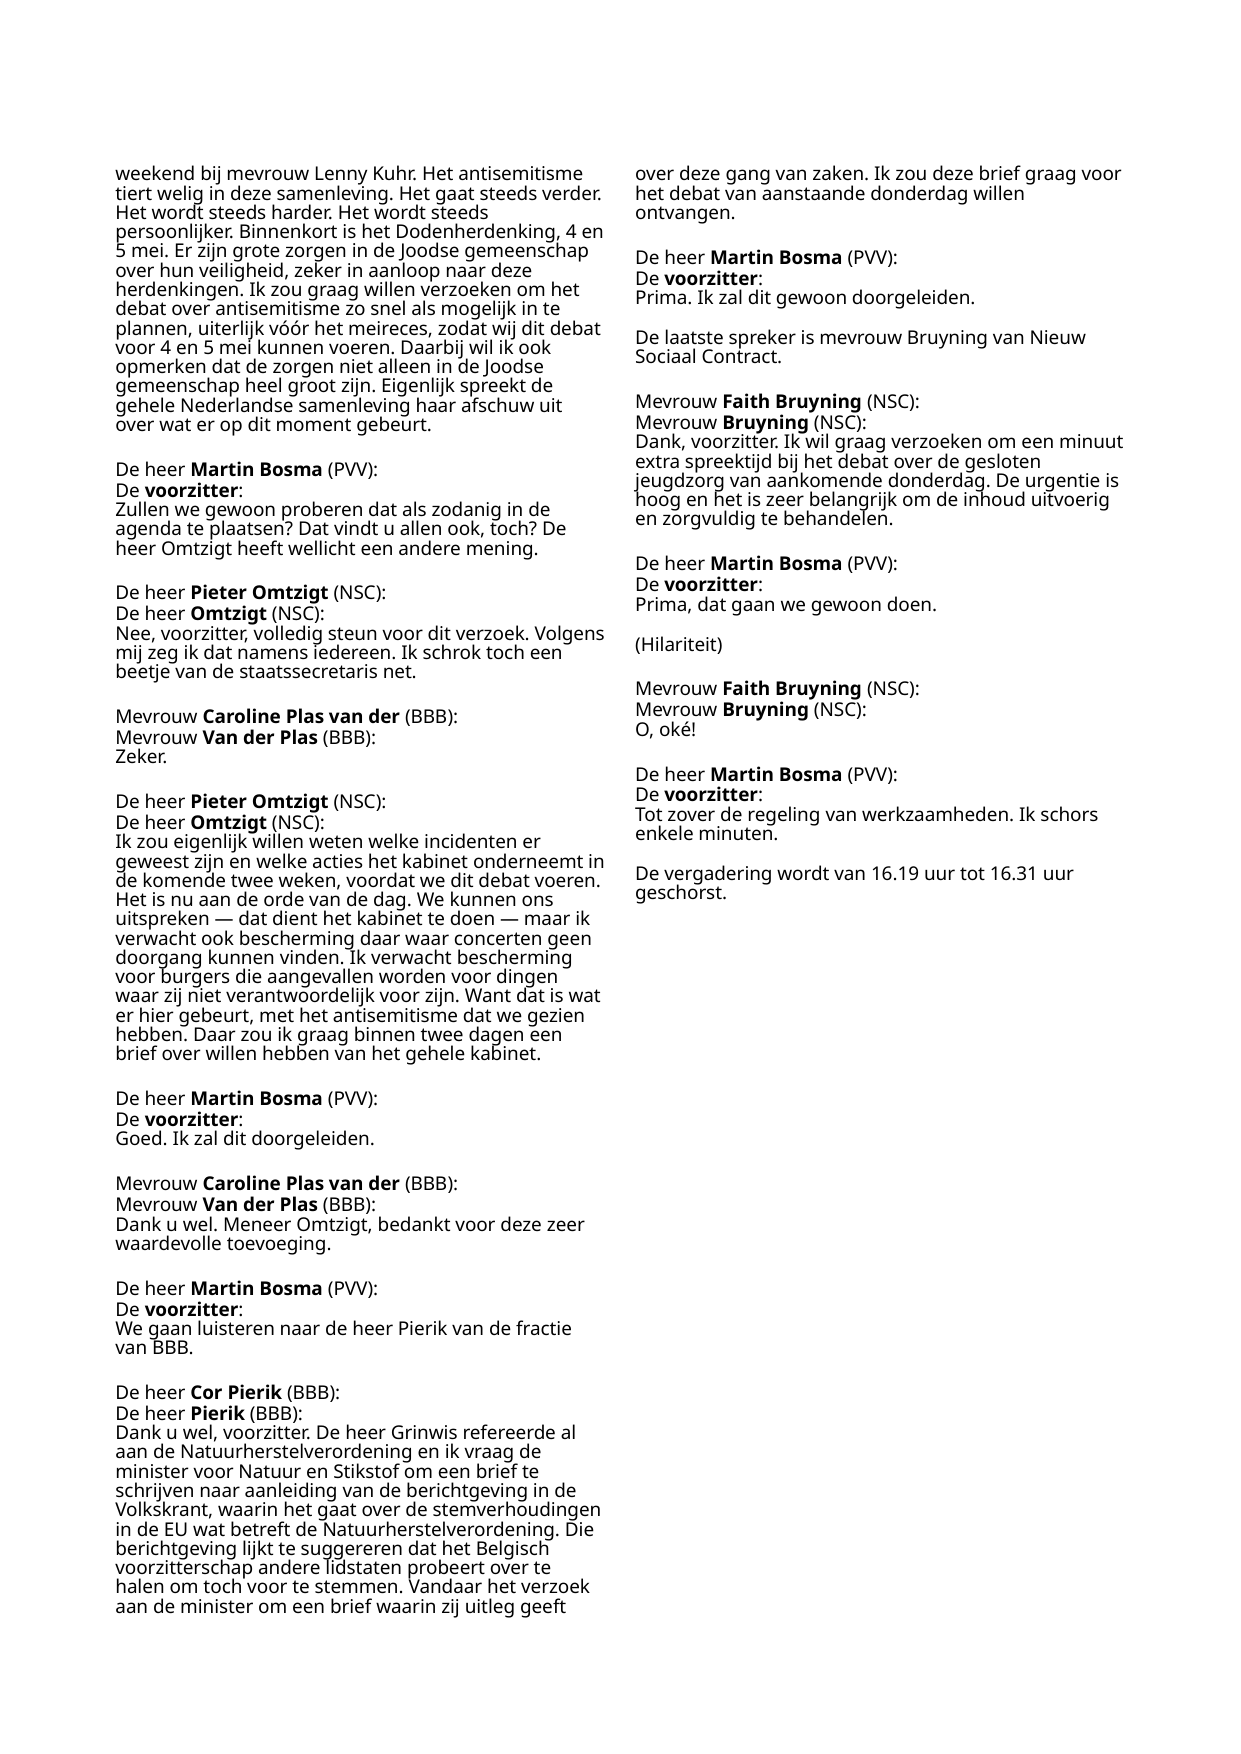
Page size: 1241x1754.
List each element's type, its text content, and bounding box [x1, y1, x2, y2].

text De heer Pierik (BBB): [115, 1405, 605, 1424]
text Zullen we gewoon proberen dat als zodanig in de agenda te plaatsen? Dat vindt u allen ook, toch? De heer Omtzigt heeft wellicht een andere mening. [115, 501, 605, 559]
text Mevrouw Caroline Plas van der (BBB): [115, 1171, 605, 1196]
text O, oké! [635, 721, 1125, 740]
text We gaan luisteren naar de heer Pierik van de fractie van BBB. [115, 1320, 605, 1358]
text De heer Martin Bosma (PVV): [115, 1275, 605, 1301]
text Dank u wel, voorzitter. De heer Grinwis refereerde al aan de Natuurherstelverordening en ik vraag de minister voor Natuur en Stikstof om een brief te schrijven naar aanleiding van de berichtgeving in de Volkskrant, waarin het gaat over de stemverhoudingen in de EU wat betreft de Natuurherstelverordening. Die berichtgeving lijkt te suggereren dat het Belgisch voorzitterschap andere lidstaten probeert over te halen om toch voor te stemmen. Vandaar het verzoek aan de minister om een brief waarin zij uitleg geeft [115, 1424, 605, 1617]
text De voorzitter: [115, 482, 605, 501]
text De vergadering wordt van 16.19 uur tot 16.31 uur geschorst. [635, 865, 1125, 904]
text Mevrouw Bruyning (NSC): [635, 701, 1125, 721]
text De heer Omtzigt (NSC): [115, 605, 605, 624]
text weekend bij mevrouw Lenny Kuhr. Het antisemitisme tiert welig in deze samenleving. Het gaat steeds verder. Het wordt steeds harder. Het wordt steeds persoonlijker. Binnenkort is het Dodenherdenking, 4 en 5 mei. Er zijn grote zorgen in de Joodse gemeenschap over hun veiligheid, zeker in aanloop naar deze herdenkingen. Ik zou graag willen verzoeken om het debat over antisemitisme zo snel als mogelijk in te plannen, uiterlijk vóór het meireces, zodat wij dit debat voor 4 en 5 mei kunnen voeren. Daarbij wil ik ook opmerken dat de zorgen niet alleen in de Joodse gemeenschap heel groot zijn. Eigenlijk spreekt de gehele Nederlandse samenleving haar afschuw uit over wat er op dit moment gebeurt. [115, 165, 605, 435]
text De heer Pieter Omtzigt (NSC): [115, 579, 605, 605]
text Dank u wel. Meneer Omtzigt, bedankt voor deze zeer waardevolle toevoeging. [115, 1216, 605, 1254]
text Prima, dat gaan we gewoon doen. [635, 596, 1125, 615]
text Ik zou eigenlijk willen weten welke incidenten er geweest zijn en welke acties het kabinet onderneemt in de komende twee weken, voordat we dit debat voeren. Het is nu aan de orde van de dag. We kunnen ons uitspreken — dat dient het kabinet te doen — maar ik verwacht ook bescherming daar waar concerten geen doorgang kunnen vinden. Ik verwacht bescherming voor burgers die aangevallen worden voor dingen waar zij niet verantwoordelijk voor zijn. Want dat is wat er hier gebeurt, met het antisemitisme dat we gezien hebben. Daar zou ik graag binnen twee dagen een brief over willen hebben van het gehele kabinet. [115, 833, 605, 1064]
text Mevrouw Faith Bruyning (NSC): [635, 676, 1125, 701]
text (Hilariteit) [635, 636, 1125, 655]
text Goed. Ik zal dit doorgeleiden. [115, 1130, 605, 1150]
text over deze gang van zaken. Ik zou deze brief graag voor het debat van aanstaande donderdag willen ontvangen. [635, 165, 1125, 223]
text De heer Martin Bosma (PVV): [635, 761, 1125, 786]
text De voorzitter: [635, 576, 1125, 596]
text Mevrouw Van der Plas (BBB): [115, 1196, 605, 1216]
text De voorzitter: [115, 1111, 605, 1130]
text De heer Martin Bosma (PVV): [115, 456, 605, 482]
text De laatste spreker is mevrouw Bruyning van Nieuw Sociaal Contract. [635, 329, 1125, 367]
text Mevrouw Bruyning (NSC): [635, 414, 1125, 433]
text De heer Pieter Omtzigt (NSC): [115, 788, 605, 814]
text Zeker. [115, 748, 605, 767]
text De heer Martin Bosma (PVV): [635, 551, 1125, 576]
text Mevrouw Van der Plas (BBB): [115, 729, 605, 748]
text Mevrouw Faith Bruyning (NSC): [635, 388, 1125, 414]
text Dank, voorzitter. Ik wil graag verzoeken om een minuut extra spreektijd bij het debat over de gesloten jeugdzorg van aankomende donderdag. De urgentie is hoog en het is zeer belangrijk om de inhoud uitvoerig en zorgvuldig te behandelen. [635, 433, 1125, 530]
text De heer Martin Bosma (PVV): [115, 1085, 605, 1111]
text De voorzitter: [635, 270, 1125, 289]
text De voorzitter: [635, 786, 1125, 806]
text Mevrouw Caroline Plas van der (BBB): [115, 703, 605, 729]
text De heer Omtzigt (NSC): [115, 814, 605, 833]
text De voorzitter: [115, 1301, 605, 1320]
text Nee, voorzitter, volledig steun voor dit verzoek. Volgens mij zeg ik dat namens iedereen. Ik schrok toch een beetje van de staatssecretaris net. [115, 624, 605, 682]
text De heer Cor Pierik (BBB): [115, 1379, 605, 1405]
text Tot zover de regeling van werkzaamheden. Ik schors enkele minuten. [635, 806, 1125, 844]
text Prima. Ik zal dit gewoon doorgeleiden. [635, 289, 1125, 308]
text De heer Martin Bosma (PVV): [635, 244, 1125, 270]
